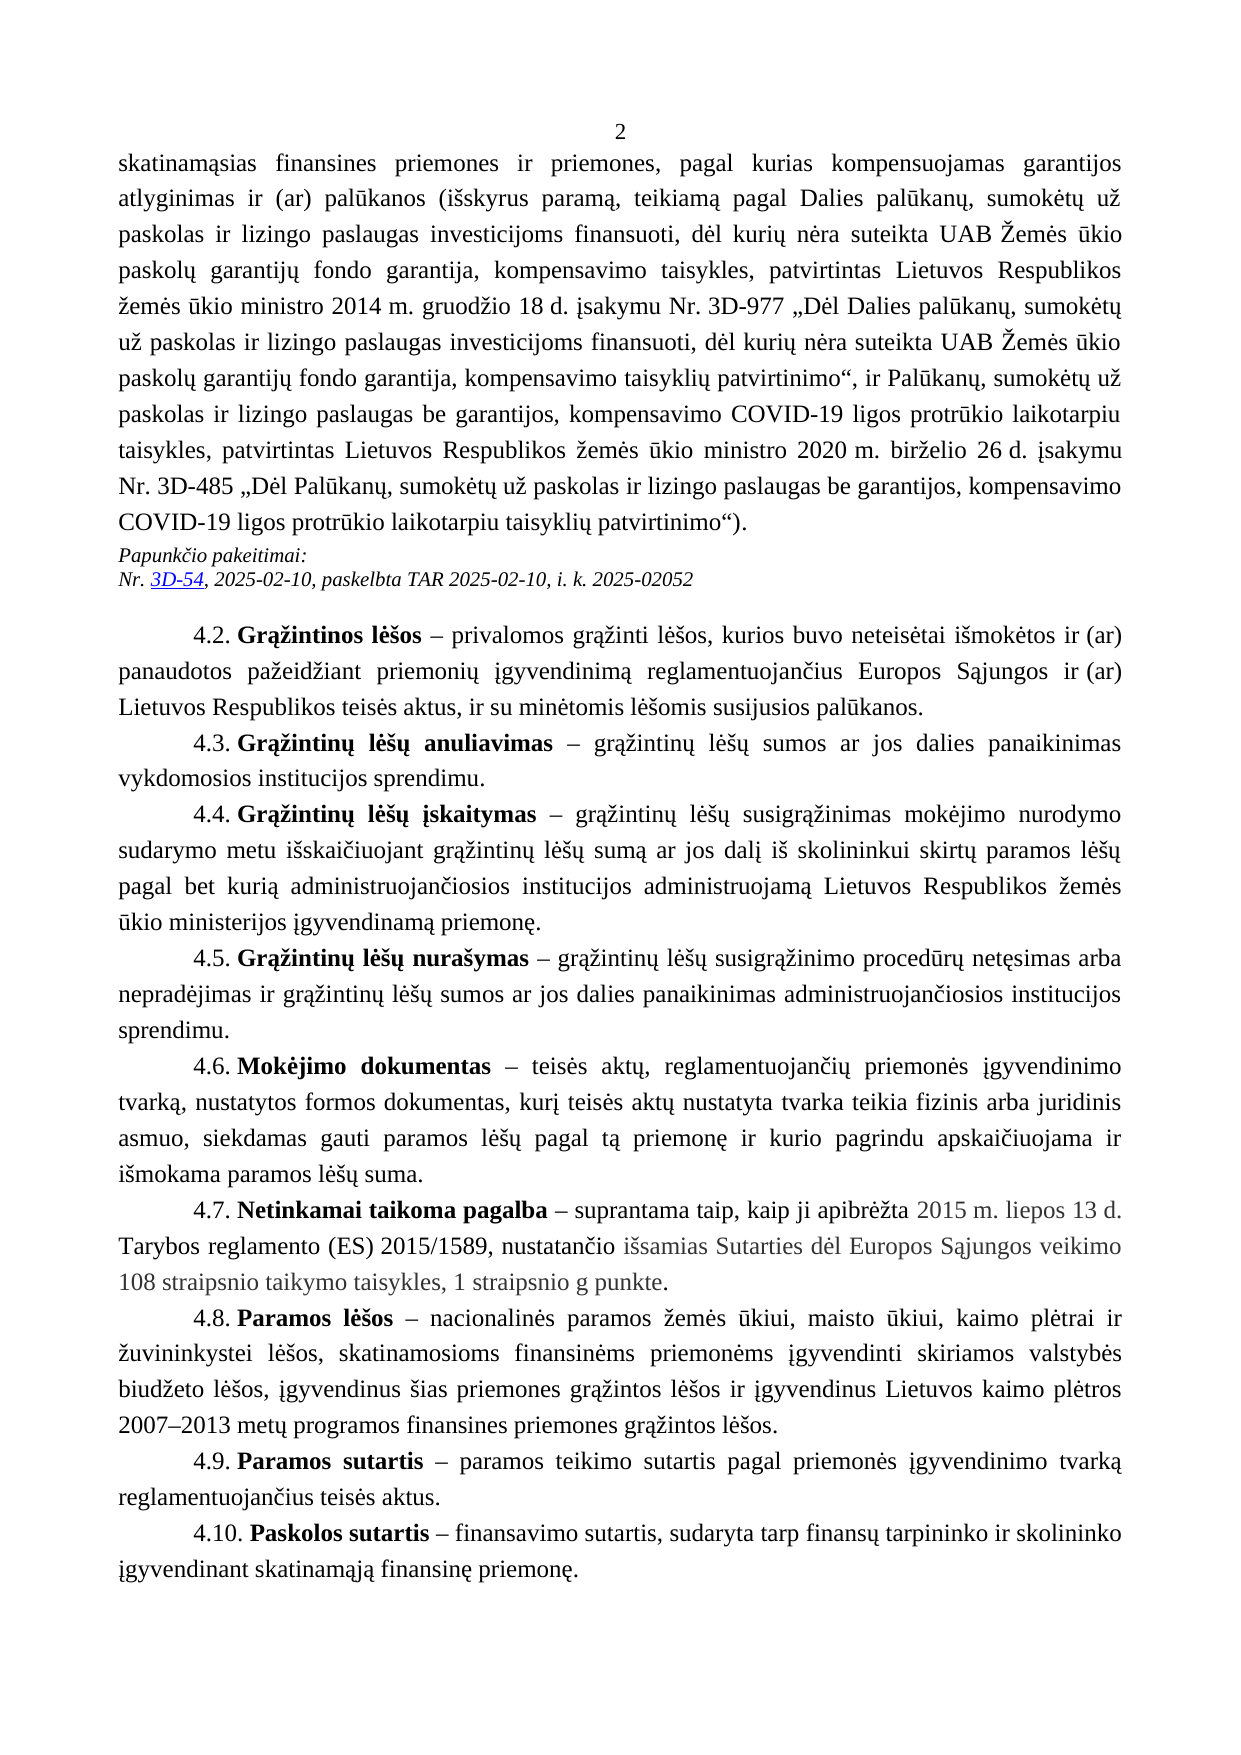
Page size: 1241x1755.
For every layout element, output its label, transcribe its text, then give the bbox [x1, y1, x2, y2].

text 4.5. Grąžintinų lėšų nurašymas – grąžintinų lėšų susigrąžinimo procedūrų netęsimas arba nepradėjimas ir grąžintinų lėšų sumos ar jos dalies panaikinimas administruojančiosios institucijos sprendimu. [118, 943, 1122, 1044]
text 4.3. Grąžintinų lėšų anuliavimas – grąžintinų lėšų sumos ar jos dalies panaikinimas vykdomosios institucijos sprendimu. [118, 728, 1122, 792]
text 4.10. Paskolos sutartis – finansavimo sutartis, sudaryta tarp finansų tarpininko ir skolininko įgyvendinant skatinamąją finansinę priemonę. [118, 1518, 1122, 1583]
text skatinamąsias finansines priemones ir priemones, pagal kurias kompensuojamas garantijos atlyginimas ir (ar) palūkanos (išskyrus paramą, teikiamą pagal Dalies palūkanų, sumokėtų už paskolas ir lizingo paslaugas investicijoms finansuoti, dėl kurių nėra suteikta UAB Žemės ūkio paskolų garantijų fondo garantija, kompensavimo taisykles, patvirtintas Lietuvos Respublikos žemės ūkio ministro 2014 m. gruodžio 18 d. įsakymu Nr. 3D-977 „Dėl Dalies palūkanų, sumokėtų už paskolas ir lizingo paslaugas investicijoms finansuoti, dėl kurių nėra suteikta UAB Žemės ūkio paskolų garantijų fondo garantija, kompensavimo taisyklių patvirtinimo“, ir Palūkanų, sumokėtų už paskolas ir lizingo paslaugas be garantijos, kompensavimo COVID-19 ligos protrūkio laikotarpiu taisykles, patvirtintas Lietuvos Respublikos žemės ūkio ministro 2020 m. birželio 26 d. įsakymu Nr. 3D-485 „Dėl Palūkanų, sumokėtų už paskolas ir lizingo paslaugas be garantijos, kompensavimo COVID-19 ligos protrūkio laikotarpiu taisyklių patvirtinimo“). [118, 148, 1122, 536]
text Papunkčio pakeitimai: [118, 543, 1122, 567]
text 4.7. Netinkamai taikoma pagalba – suprantama taip, kaip ji apibrėžta 2015 m. liepos 13 d. Tarybos reglamento (ES) 2015/1589, nustatančio išsamias Sutarties dėl Europos Sąjungos veikimo 108 straipsnio taikymo taisykles, 1 straipsnio g punkte. [118, 1195, 1122, 1295]
text Nr. 3D-54, 2025-02-10, paskelbta TAR 2025-02-10, i. k. 2025-02052 [118, 567, 1122, 591]
text 4.2. Grąžintinos lėšos – privalomos grąžinti lėšos, kurios buvo neteisėtai išmokėtos ir (ar) panaudotos pažeidžiant priemonių įgyvendinimą reglamentuojančius Europos Sąjungos ir (ar) Lietuvos Respublikos teisės aktus, ir su minėtomis lėšomis susijusios palūkanos. [118, 620, 1122, 720]
text 4.4. Grąžintinų lėšų įskaitymas – grąžintinų lėšų susigrąžinimas mokėjimo nurodymo sudarymo metu išskaičiuojant grąžintinų lėšų sumą ar jos dalį iš skolininkui skirtų paramos lėšų pagal bet kurią administruojančiosios institucijos administruojamą Lietuvos Respublikos žemės ūkio ministerijos įgyvendinamą priemonę. [118, 799, 1122, 936]
text 4.6. Mokėjimo dokumentas – teisės aktų, reglamentuojančių priemonės įgyvendinimo tvarką, nustatytos formos dokumentas, kurį teisės aktų nustatyta tvarka teikia fizinis arba juridinis asmuo, siekdamas gauti paramos lėšų pagal tą priemonę ir kurio pagrindu apskaičiuojama ir išmokama paramos lėšų suma. [118, 1051, 1122, 1188]
text 4.9. Paramos sutartis – paramos teikimo sutartis pagal priemonės įgyvendinimo tvarką reglamentuojančius teisės aktus. [118, 1446, 1122, 1511]
text 4.8. Paramos lėšos – nacionalinės paramos žemės ūkiui, maisto ūkiui, kaimo plėtrai ir žuvininkystei lėšos, skatinamosioms finansinėms priemonėms įgyvendinti skiriamos valstybės biudžeto lėšos, įgyvendinus šias priemones grąžintos lėšos ir įgyvendinus Lietuvos kaimo plėtros 2007–2013 metų programos finansines priemones grąžintos lėšos. [118, 1303, 1122, 1439]
